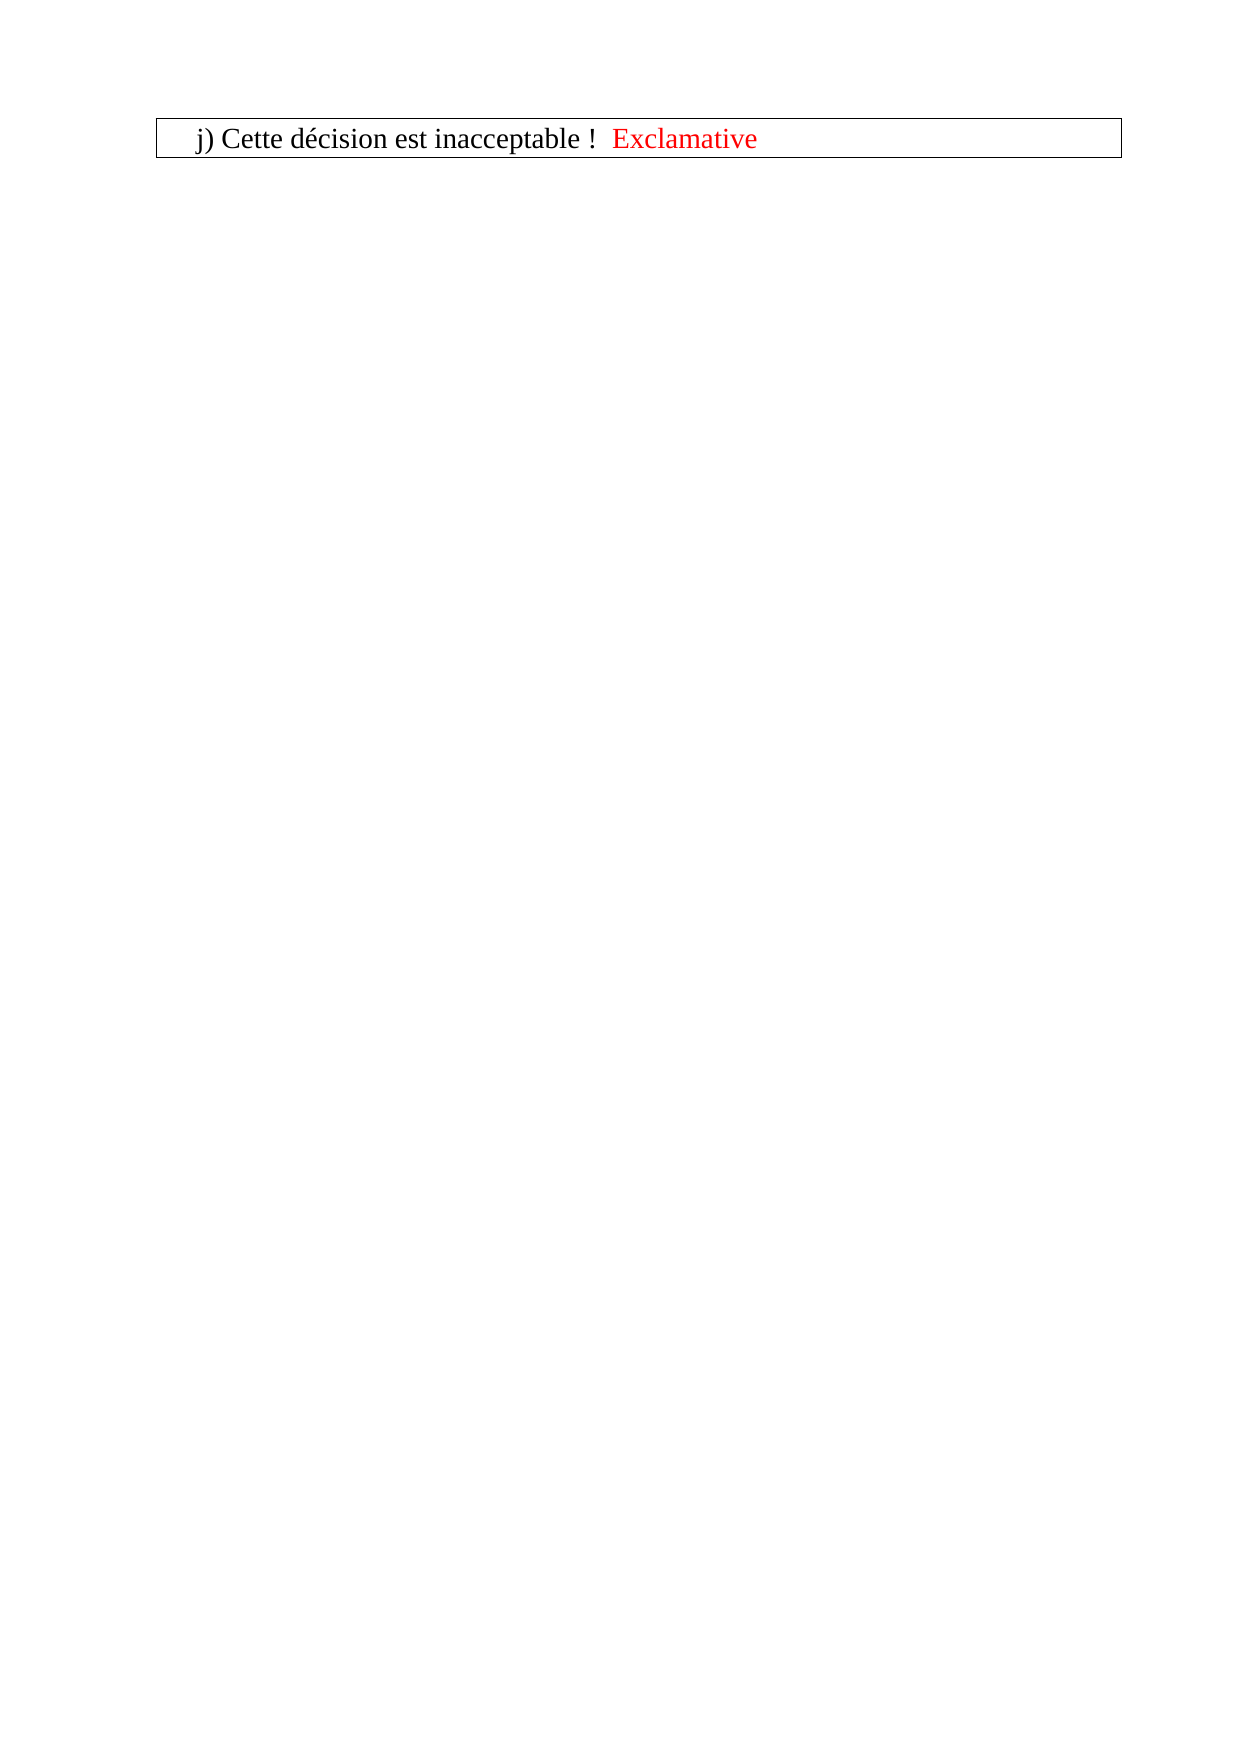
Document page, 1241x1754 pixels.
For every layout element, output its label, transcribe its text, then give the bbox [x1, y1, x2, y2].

list j) Cette décision est inacceptable ! Exclamative [157, 119, 1121, 157]
